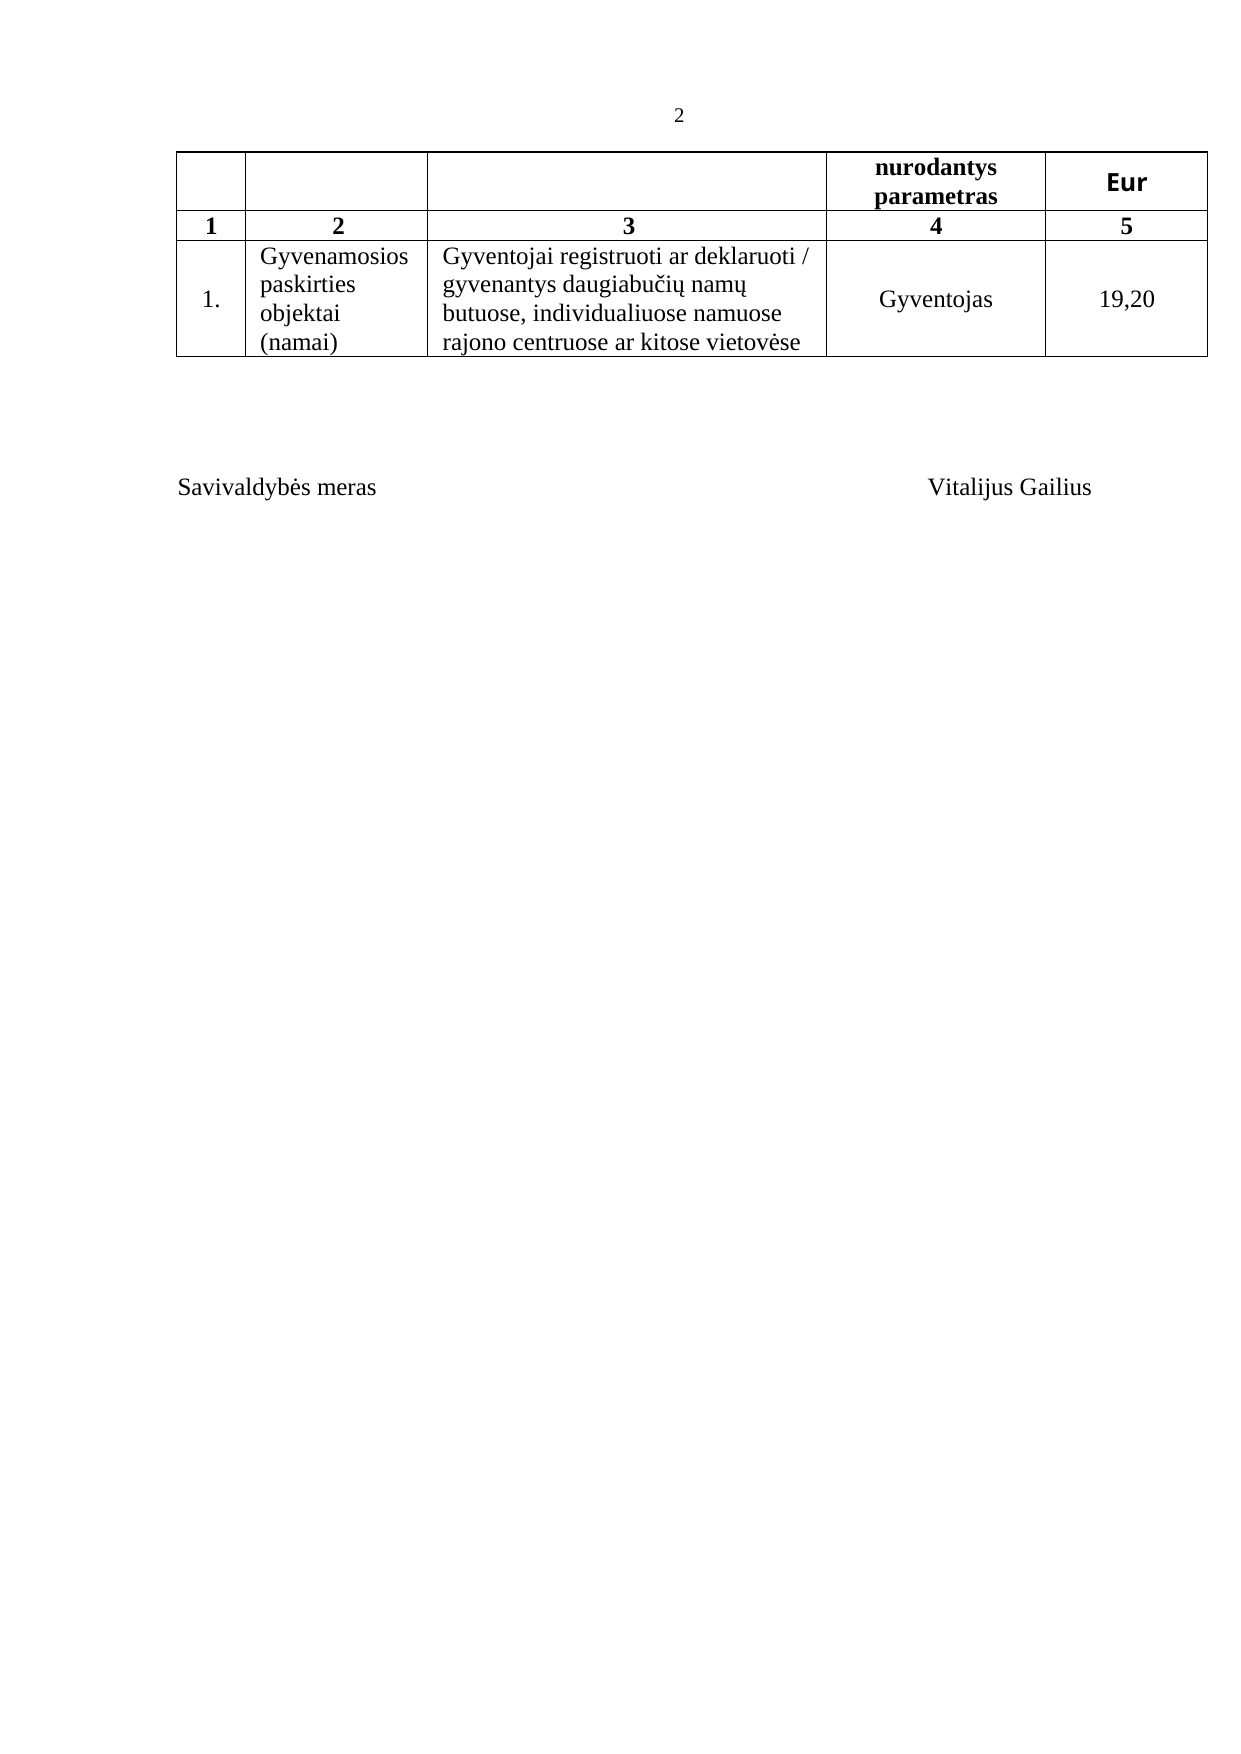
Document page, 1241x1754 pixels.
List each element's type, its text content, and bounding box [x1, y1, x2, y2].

table_header [246, 153, 427, 210]
table_cell 2 [246, 211, 427, 240]
table_cell 5 [1046, 211, 1207, 240]
table_cell Gyventojas [827, 241, 1045, 356]
table_header [177, 153, 245, 210]
table_header [428, 153, 826, 210]
table_cell 19,20 [1046, 241, 1207, 356]
text Savivaldybės meras Vitalijus Gailius [177, 472, 1181, 501]
table_cell 1. [177, 241, 245, 356]
table_header Eur [1046, 153, 1207, 210]
table_cell 3 [428, 211, 826, 240]
table_header nurodantys parametras [827, 153, 1045, 210]
table_cell 1 [177, 211, 245, 240]
table_cell Gyvenamosios paskirties objektai (namai) [246, 241, 427, 356]
table_cell 4 [827, 211, 1045, 240]
table_cell Gyventojai registruoti ar deklaruoti / gyvenantys daugiabučių namų butuose, individualiuose namuose rajono centruose ar kitose vietovėse [428, 241, 826, 356]
